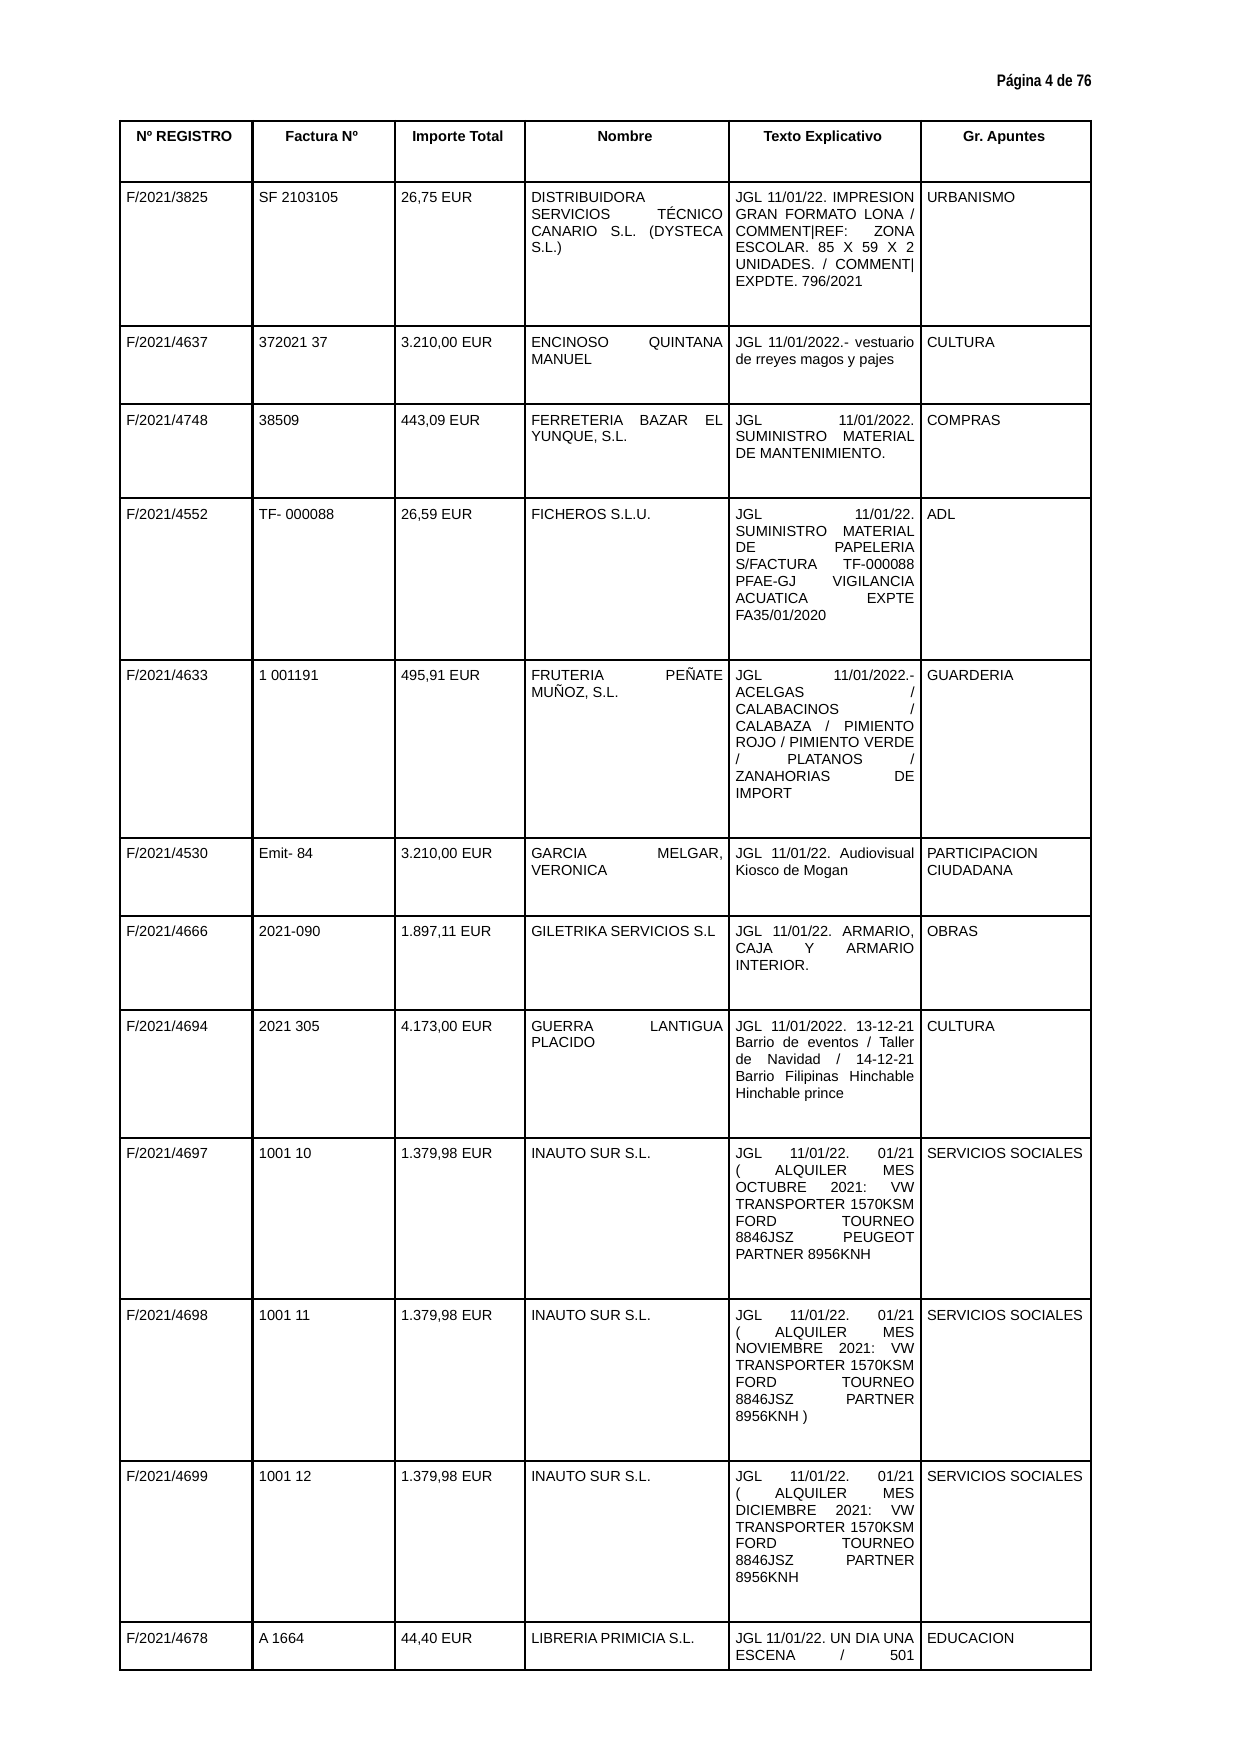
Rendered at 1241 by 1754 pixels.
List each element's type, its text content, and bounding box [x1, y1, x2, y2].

table_cell 443,09 EUR [396, 405, 524, 497]
table_cell JGL 11/01/22. 01/21 ( ALQUILER MES NOVIEMBRE 2021: VW TRANSPORTER 1570KSM FORD TOURNEO 8846JSZ PARTNER 8956KNH ) [730, 1300, 920, 1460]
table_cell JGL 11/01/22. UN DIA UNA ESCENA / 501 [730, 1623, 920, 1669]
table_cell FERRETERIA BAZAR EL YUNQUE, S.L. [526, 405, 728, 497]
table_cell F/2021/4698 [121, 1300, 251, 1460]
table_cell SERVICIOS SOCIALES [922, 1462, 1090, 1621]
table_cell F/2021/4530 [121, 839, 251, 914]
table_header Nº REGISTRO [121, 122, 251, 181]
table_cell F/2021/4666 [121, 917, 251, 1009]
table_cell TF- 000088 [254, 499, 394, 659]
table_cell 26,59 EUR [396, 499, 524, 659]
table_cell 44,40 EUR [396, 1623, 524, 1669]
table_cell FRUTERIA PEÑATE MUÑOZ, S.L. [526, 661, 728, 837]
table_cell JGL 11/01/22. ARMARIO, CAJA Y ARMARIO INTERIOR. [730, 917, 920, 1009]
table_header Importe Total [396, 122, 524, 181]
table_cell F/2021/4697 [121, 1139, 251, 1298]
table_cell PARTICIPACION CIUDADANA [922, 839, 1090, 914]
table_cell INAUTO SUR S.L. [526, 1462, 728, 1621]
table_cell F/2021/4699 [121, 1462, 251, 1621]
table_cell LIBRERIA PRIMICIA S.L. [526, 1623, 728, 1669]
table_cell SF 2103105 [254, 183, 394, 325]
table_cell 1.379,98 EUR [396, 1300, 524, 1460]
table_cell 4.173,00 EUR [396, 1011, 524, 1137]
table_cell FICHEROS S.L.U. [526, 499, 728, 659]
table_cell 1.379,98 EUR [396, 1462, 524, 1621]
table_cell F/2021/4748 [121, 405, 251, 497]
table_header Gr. Apuntes [922, 122, 1090, 181]
table_cell F/2021/4637 [121, 327, 251, 403]
table_cell 1.379,98 EUR [396, 1139, 524, 1298]
table_cell JGL 11/01/22. 01/21 ( ALQUILER MES DICIEMBRE 2021: VW TRANSPORTER 1570KSM FORD TOURNEO 8846JSZ PARTNER 8956KNH [730, 1462, 920, 1621]
table_cell JGL 11/01/2022. 13-12-21 Barrio de eventos / Taller de Navidad / 14-12-21 Barrio Filipinas Hinchable Hinchable prince [730, 1011, 920, 1137]
table_cell DISTRIBUIDORA SERVICIOS TÉCNICO CANARIO S.L. (DYSTECA S.L.) [526, 183, 728, 325]
table_cell 2021 305 [254, 1011, 394, 1137]
table_cell 1 001191 [254, 661, 394, 837]
table_cell A 1664 [254, 1623, 394, 1669]
table_cell 2021-090 [254, 917, 394, 1009]
table_cell GUERRA LANTIGUA PLACIDO [526, 1011, 728, 1137]
table_cell Emit- 84 [254, 839, 394, 914]
table_cell F/2021/4678 [121, 1623, 251, 1669]
table_cell CULTURA [922, 1011, 1090, 1137]
table_cell F/2021/3825 [121, 183, 251, 325]
table_cell CULTURA [922, 327, 1090, 403]
table_cell 495,91 EUR [396, 661, 524, 837]
table_header Factura Nº [254, 122, 394, 181]
table_cell JGL 11/01/2022.- vestuario de rreyes magos y pajes [730, 327, 920, 403]
table_cell 1.897,11 EUR [396, 917, 524, 1009]
table_cell GILETRIKA SERVICIOS S.L [526, 917, 728, 1009]
table_cell INAUTO SUR S.L. [526, 1300, 728, 1460]
table_cell 38509 [254, 405, 394, 497]
table_cell SERVICIOS SOCIALES [922, 1300, 1090, 1460]
table_cell JGL 11/01/2022. SUMINISTRO MATERIAL DE MANTENIMIENTO. [730, 405, 920, 497]
table_cell EDUCACION [922, 1623, 1090, 1669]
table_cell GUARDERIA [922, 661, 1090, 837]
table_cell COMPRAS [922, 405, 1090, 497]
table_cell OBRAS [922, 917, 1090, 1009]
table_cell JGL 11/01/2022.- ACELGAS / CALABACINOS / CALABAZA / PIMIENTO ROJO / PIMIENTO VERDE / PLATANOS / ZANAHORIAS DE IMPORT [730, 661, 920, 837]
table_cell GARCIA MELGAR, VERONICA [526, 839, 728, 914]
table_cell F/2021/4694 [121, 1011, 251, 1137]
table_cell F/2021/4633 [121, 661, 251, 837]
table_cell ADL [922, 499, 1090, 659]
table_cell 372021 37 [254, 327, 394, 403]
table_header Texto Explicativo [730, 122, 920, 181]
table_cell JGL 11/01/22. IMPRESION GRAN FORMATO LONA / COMMENT|REF: ZONA ESCOLAR. 85 X 59 X 2 UNIDADES. / COMMENT|EXPDTE. 796/2021 [730, 183, 920, 325]
table_cell 26,75 EUR [396, 183, 524, 325]
table_cell JGL 11/01/22. 01/21 ( ALQUILER MES OCTUBRE 2021: VW TRANSPORTER 1570KSM FORD TOURNEO 8846JSZ PEUGEOT PARTNER 8956KNH [730, 1139, 920, 1298]
table_cell 3.210,00 EUR [396, 327, 524, 403]
table_cell F/2021/4552 [121, 499, 251, 659]
table_cell URBANISMO [922, 183, 1090, 325]
table_cell JGL 11/01/22. SUMINISTRO MATERIAL DE PAPELERIA S/FACTURA TF-000088 PFAE-GJ VIGILANCIA ACUATICA EXPTE FA35/01/2020 [730, 499, 920, 659]
table_cell JGL 11/01/22. Audiovisual Kiosco de Mogan [730, 839, 920, 914]
table_cell INAUTO SUR S.L. [526, 1139, 728, 1298]
table_cell 3.210,00 EUR [396, 839, 524, 914]
table_cell 1001 10 [254, 1139, 394, 1298]
table_cell ENCINOSO QUINTANA MANUEL [526, 327, 728, 403]
table_header Nombre [526, 122, 728, 181]
table_cell 1001 11 [254, 1300, 394, 1460]
table_cell 1001 12 [254, 1462, 394, 1621]
table_cell SERVICIOS SOCIALES [922, 1139, 1090, 1298]
